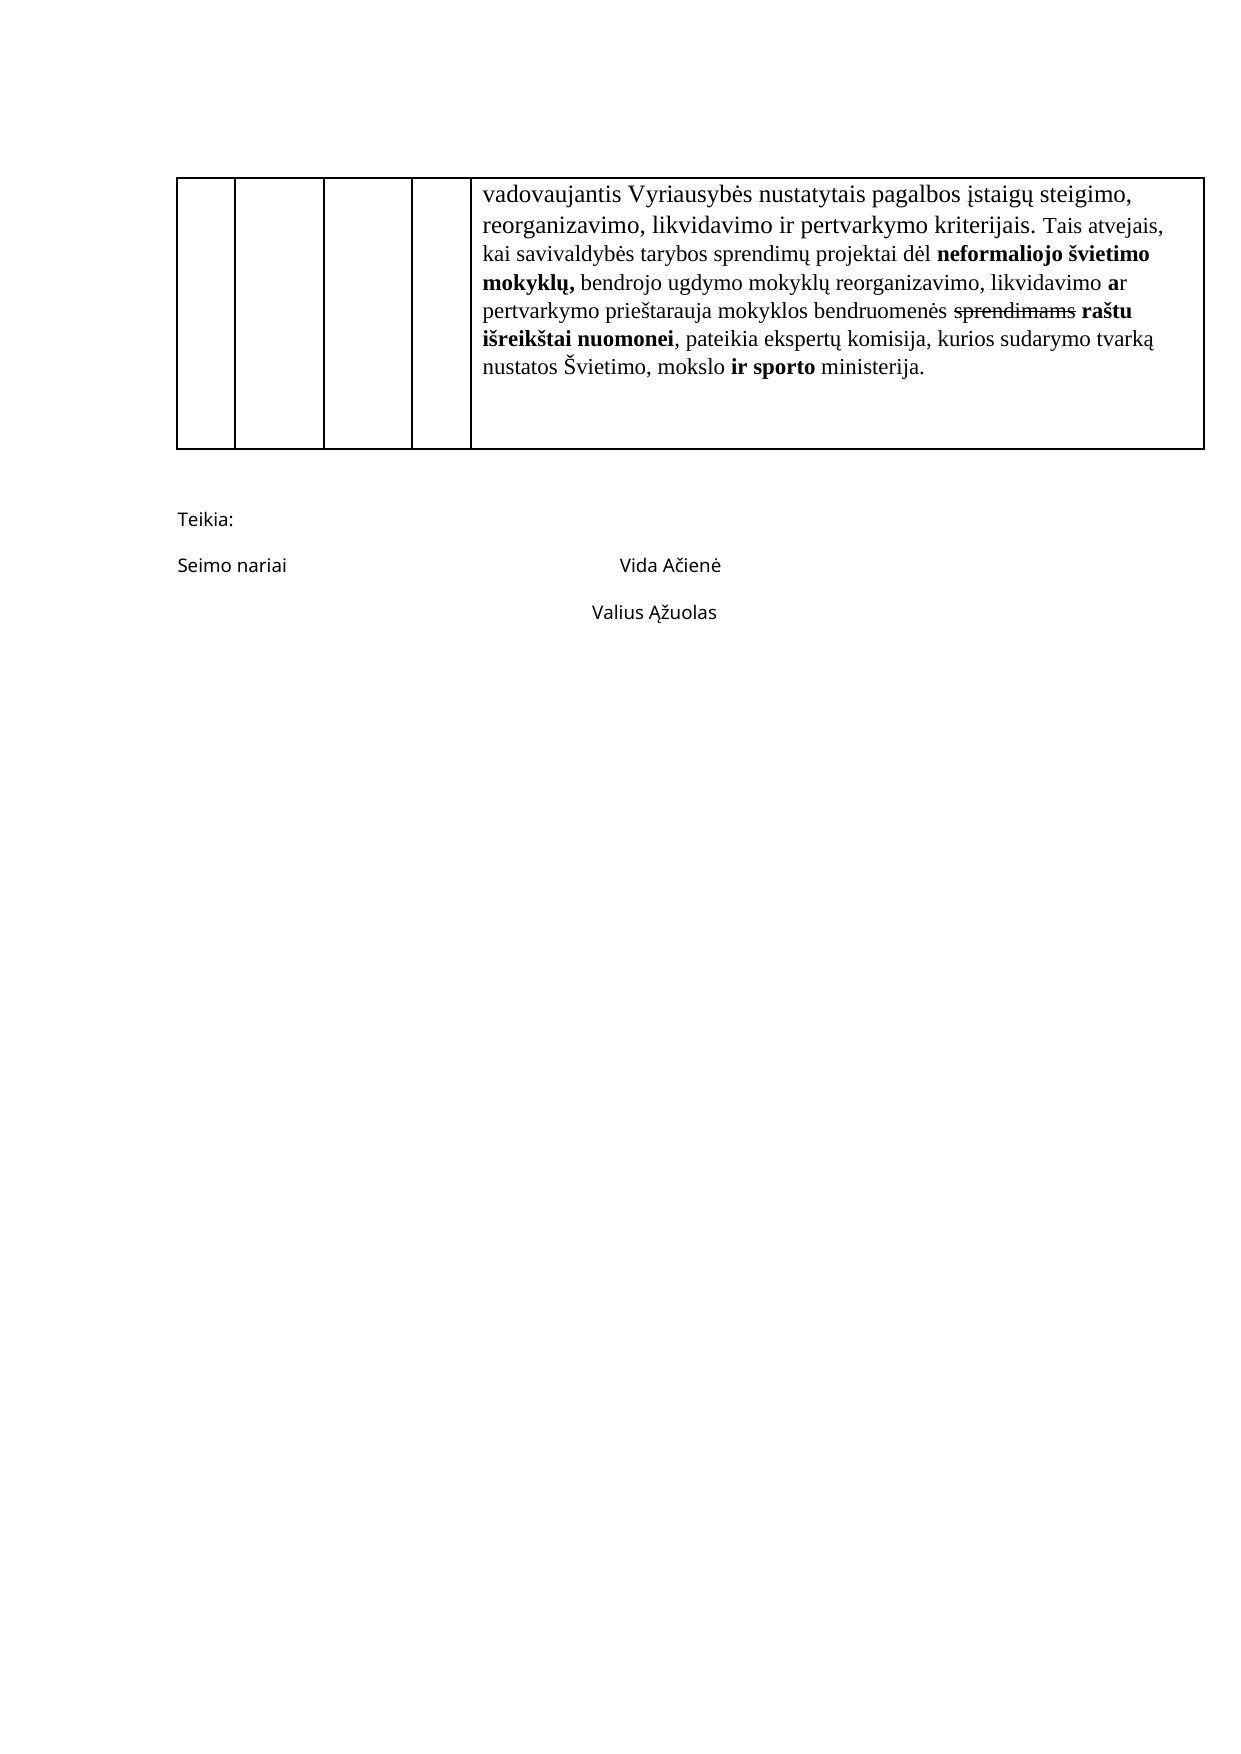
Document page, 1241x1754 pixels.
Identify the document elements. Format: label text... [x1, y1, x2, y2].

text Seimo nariai Vida Ačienė [177, 553, 1181, 578]
table_cell [236, 179, 323, 447]
table_cell [413, 179, 470, 447]
text Valius Ąžuolas [177, 599, 1181, 624]
text Teikia: [177, 506, 1181, 532]
table_cell [178, 179, 234, 447]
table_cell vadovaujantis Vyriausybės nustatytais pagalbos įstaigų steigimo, reorganizavimo, likvidavimo ir pertvarkymo kriterijais. Tais atvejais, kai savivaldybės tarybos sprendimų projektai dėl neformaliojo švietimo mokyklų, bendrojo ugdymo mokyklų reorganizavimo, likvidavimo ar pertvarkymo prieštarauja mokyklos bendruomenės sprendimams raštu išreikštai nuomonei, pateikia ekspertų komisija, kurios sudarymo tvarką nustatos Švietimo, mokslo ir sporto ministerija. [472, 179, 1203, 447]
table_cell [325, 179, 411, 447]
